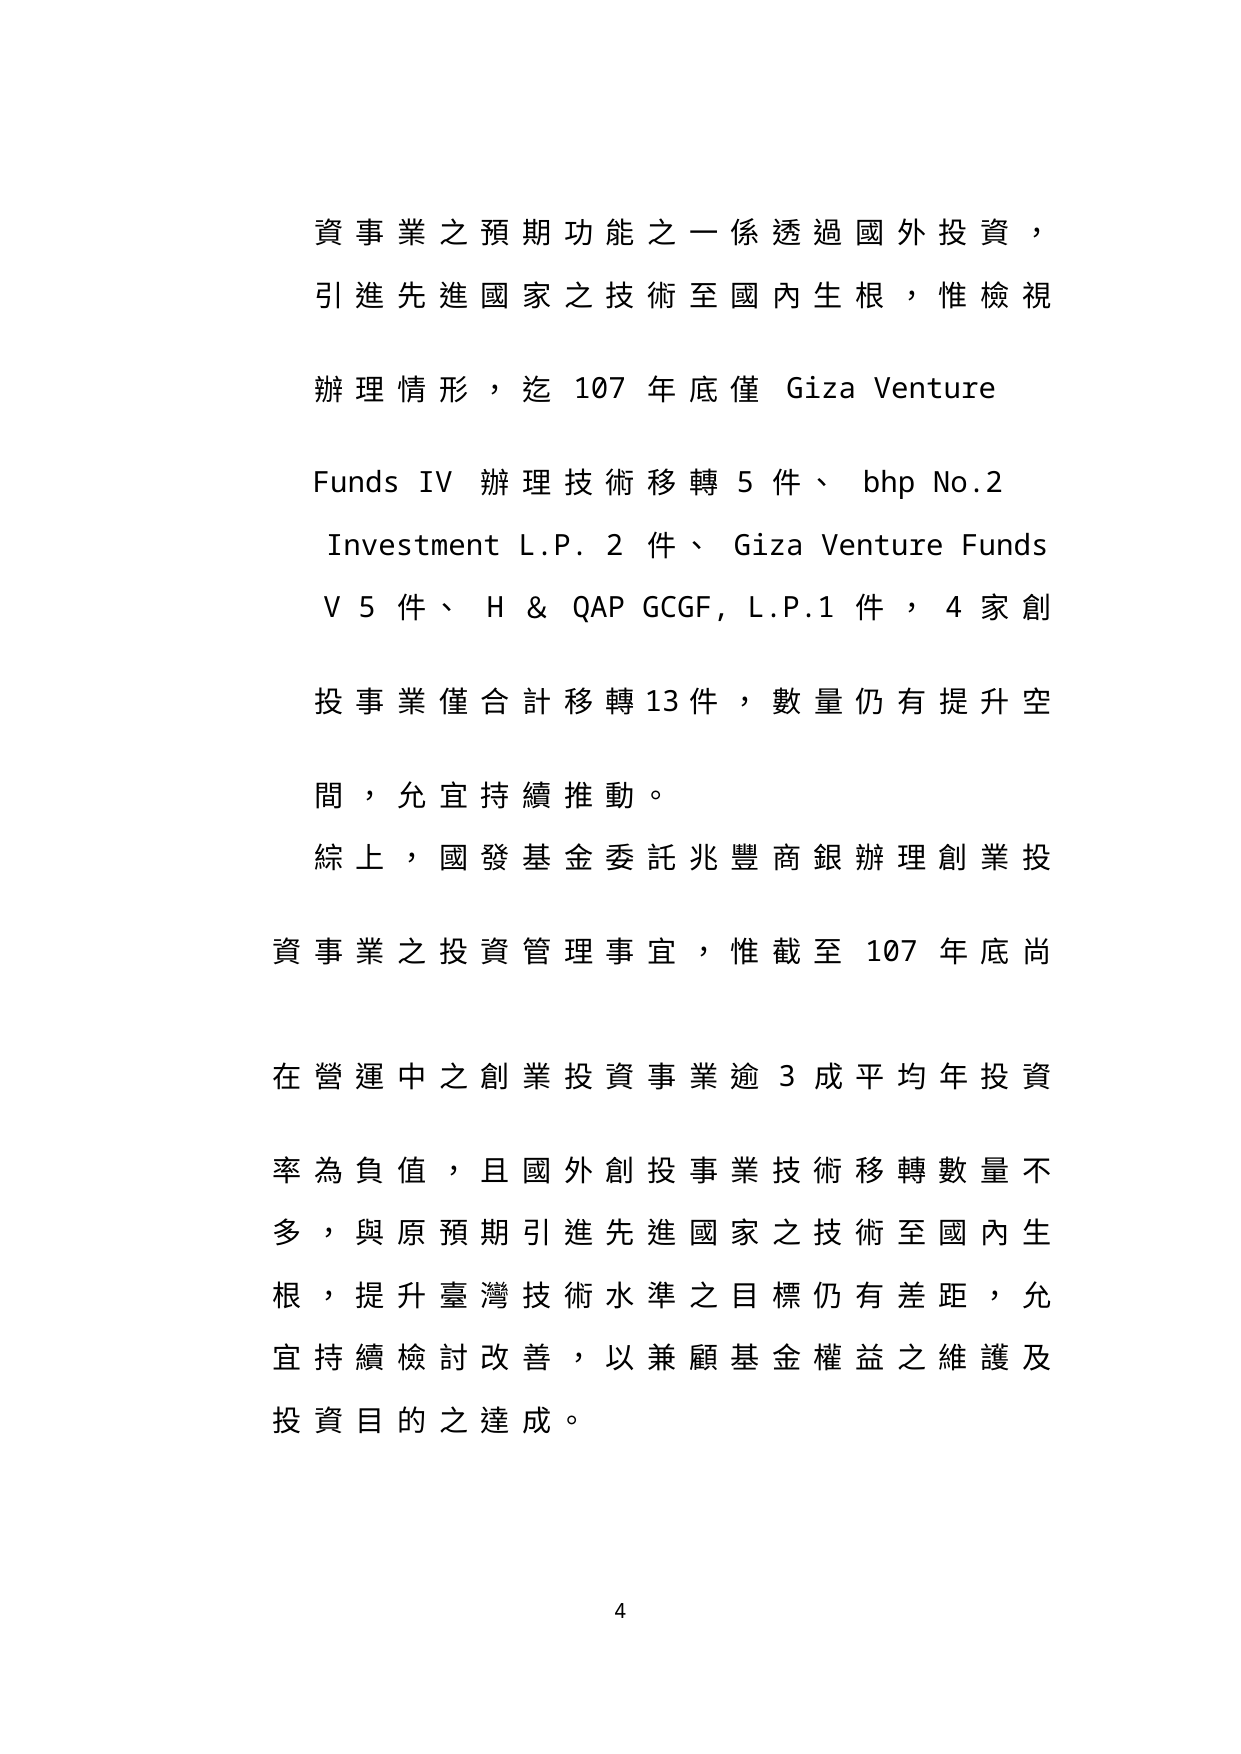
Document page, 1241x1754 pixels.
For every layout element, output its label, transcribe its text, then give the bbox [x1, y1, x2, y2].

text 綜上，國發基金委託兆豐商銀辦理創業投資事業之投資管理事宜，惟截至107年底尚在營運中之創業投資事業逾3成平均年投資率為負值，且國外創投事業技術移轉數量不多，與原預期引進先進國家之技術至國內生根，提升臺灣技術水準之目標仍有差距，允宜持續檢討改善，以兼顧基金權益之維護及投資目的之達成。 [242, 814, 1058, 1439]
text 資事業之預期功能之一係透過國外投資，引進先進國家之技術至國內生根，惟檢視辦理情形，迄107年底僅Giza Venture Funds IV 辦理技術移轉5件、bhp No.2 Investment L.P. 2件、Giza Venture Funds V 5件、H＆QAP GCGF, L.P.1件，4家創投事業僅合計移轉13件，數量仍有提升空間，允宜持續推動。 [271, 189, 1058, 814]
